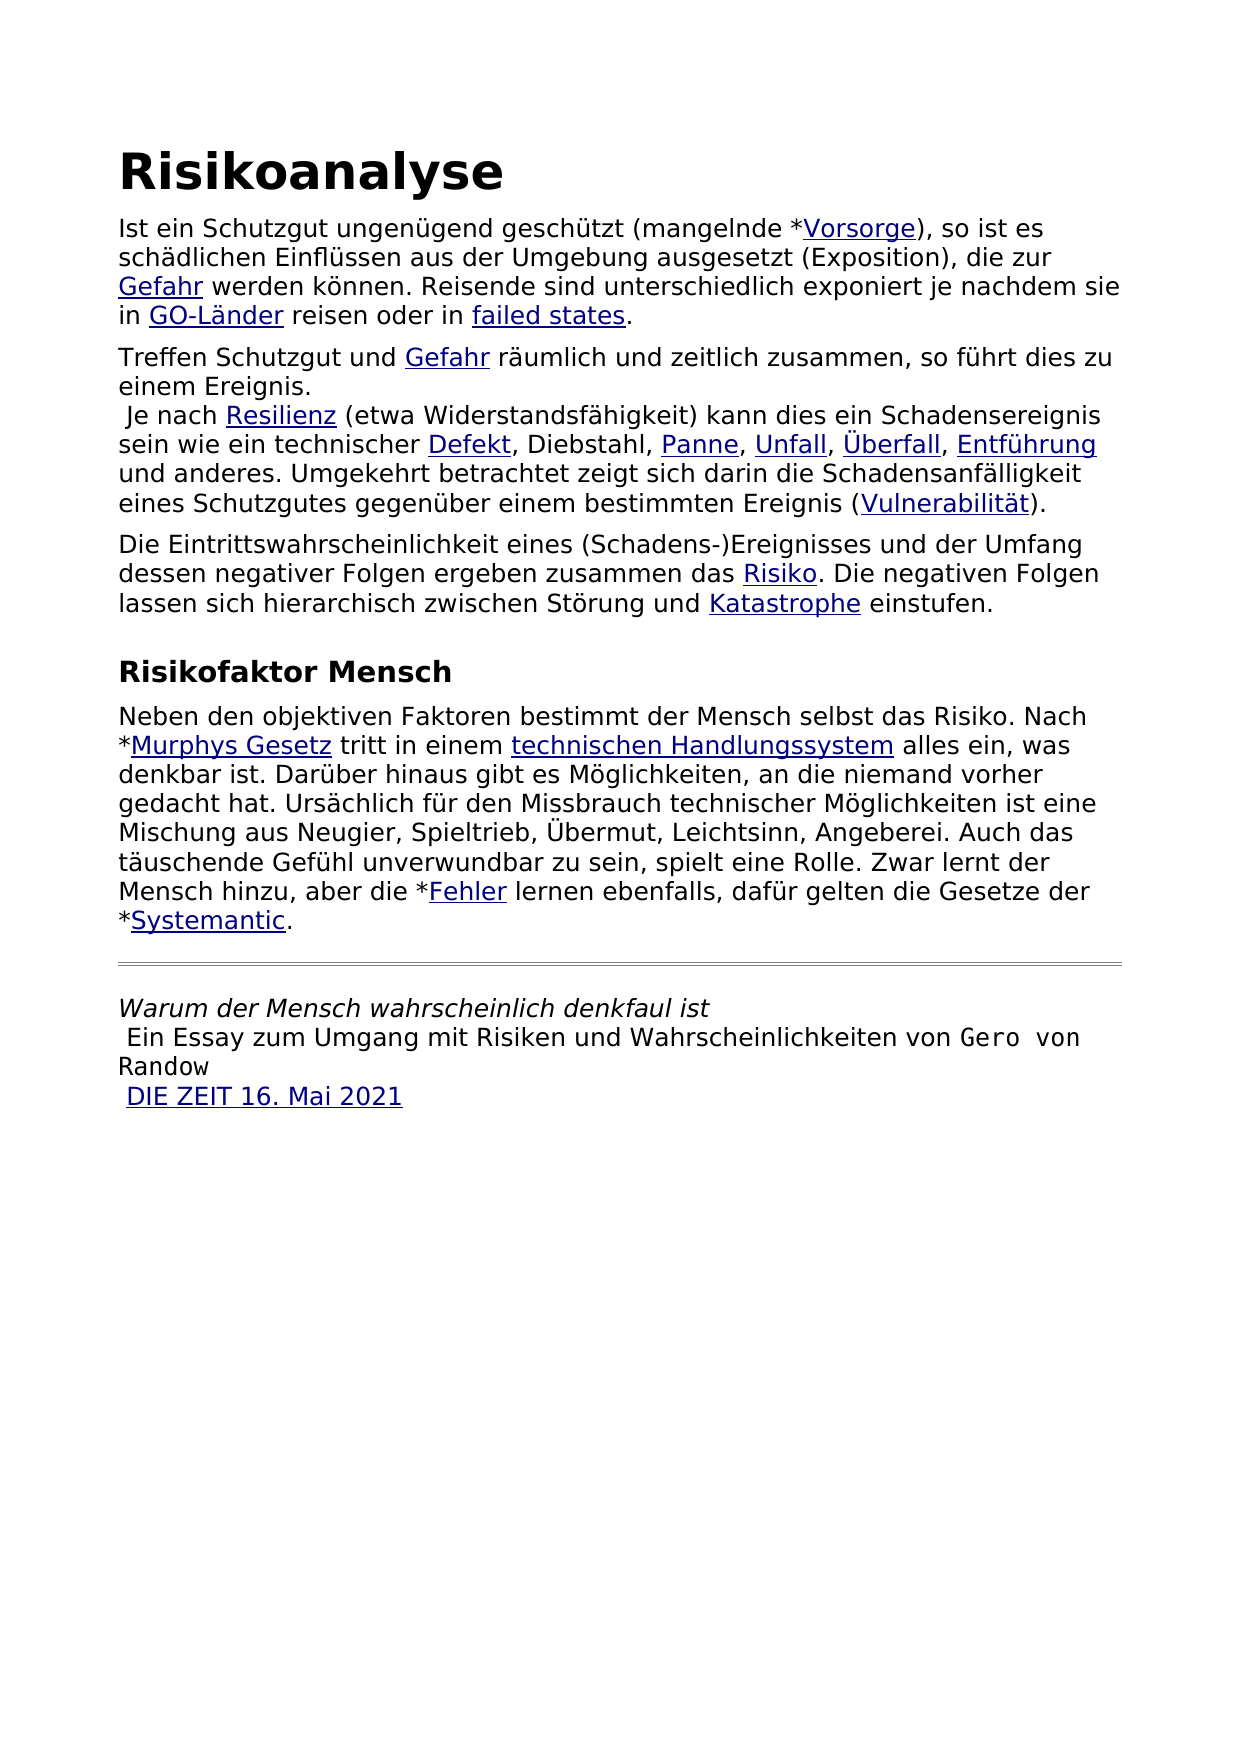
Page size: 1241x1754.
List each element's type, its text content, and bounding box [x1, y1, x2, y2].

subtitle Risikofaktor Mensch [118, 656, 1122, 689]
text Die Eintrittswahrscheinlichkeit eines (Schadens-)Ereignisses und der Umfang dessen negativer Folgen ergeben zusammen das Risiko. Die negativen Folgen lassen sich hierarchisch zwischen Störung und Katastrophe einstufen. [118, 531, 1122, 618]
subtitle Risikoanalyse [118, 143, 1122, 201]
text Warum der Mensch wahrscheinlich denkfaul ist Ein Essay zum Umgang mit Risiken und Wahrscheinlichkeiten von Gero von Randow DIE ZEIT 16. Mai 2021 [118, 994, 1122, 1111]
text Ist ein Schutzgut ungenügend geschützt (mangelnde *Vorsorge), so ist es schädlichen Einflüssen aus der Umgebung ausgesetzt (Exposition), die zur Gefahr werden können. Reisende sind unterschiedlich exponiert je nachdem sie in GO-Länder reisen oder in failed states. [118, 214, 1122, 331]
text Treffen Schutzgut und Gefahr räumlich und zeitlich zusammen, so führt dies zu einem Ereignis. Je nach Resilienz (etwa Widerstandsfähigkeit) kann dies ein Schadensereignis sein wie ein technischer Defekt, Diebstahl, Panne, Unfall, Überfall, Entführung und anderes. Umgekehrt betrachtet zeigt sich darin die Schadensanfälligkeit eines Schutzgutes gegenüber einem bestimmten Ereignis (Vulnerabilität). [118, 343, 1122, 518]
text Neben den objektiven Faktoren bestimmt der Mensch selbst das Risiko. Nach *Murphys Gesetz tritt in einem technischen Handlungssystem alles ein, was denkbar ist. Darüber hinaus gibt es Möglichkeiten, an die niemand vorher gedacht hat. Ursächlich für den Missbrauch technischer Möglichkeiten ist eine Mischung aus Neugier, Spieltrieb, Übermut, Leichtsinn, Angeberei. Auch das täuschende Gefühl unverwundbar zu sein, spielt eine Rolle. Zwar lernt der Mensch hinzu, aber die *Fehler lernen ebenfalls, dafür gelten die Gesetze der *Systemantic. [118, 702, 1122, 935]
